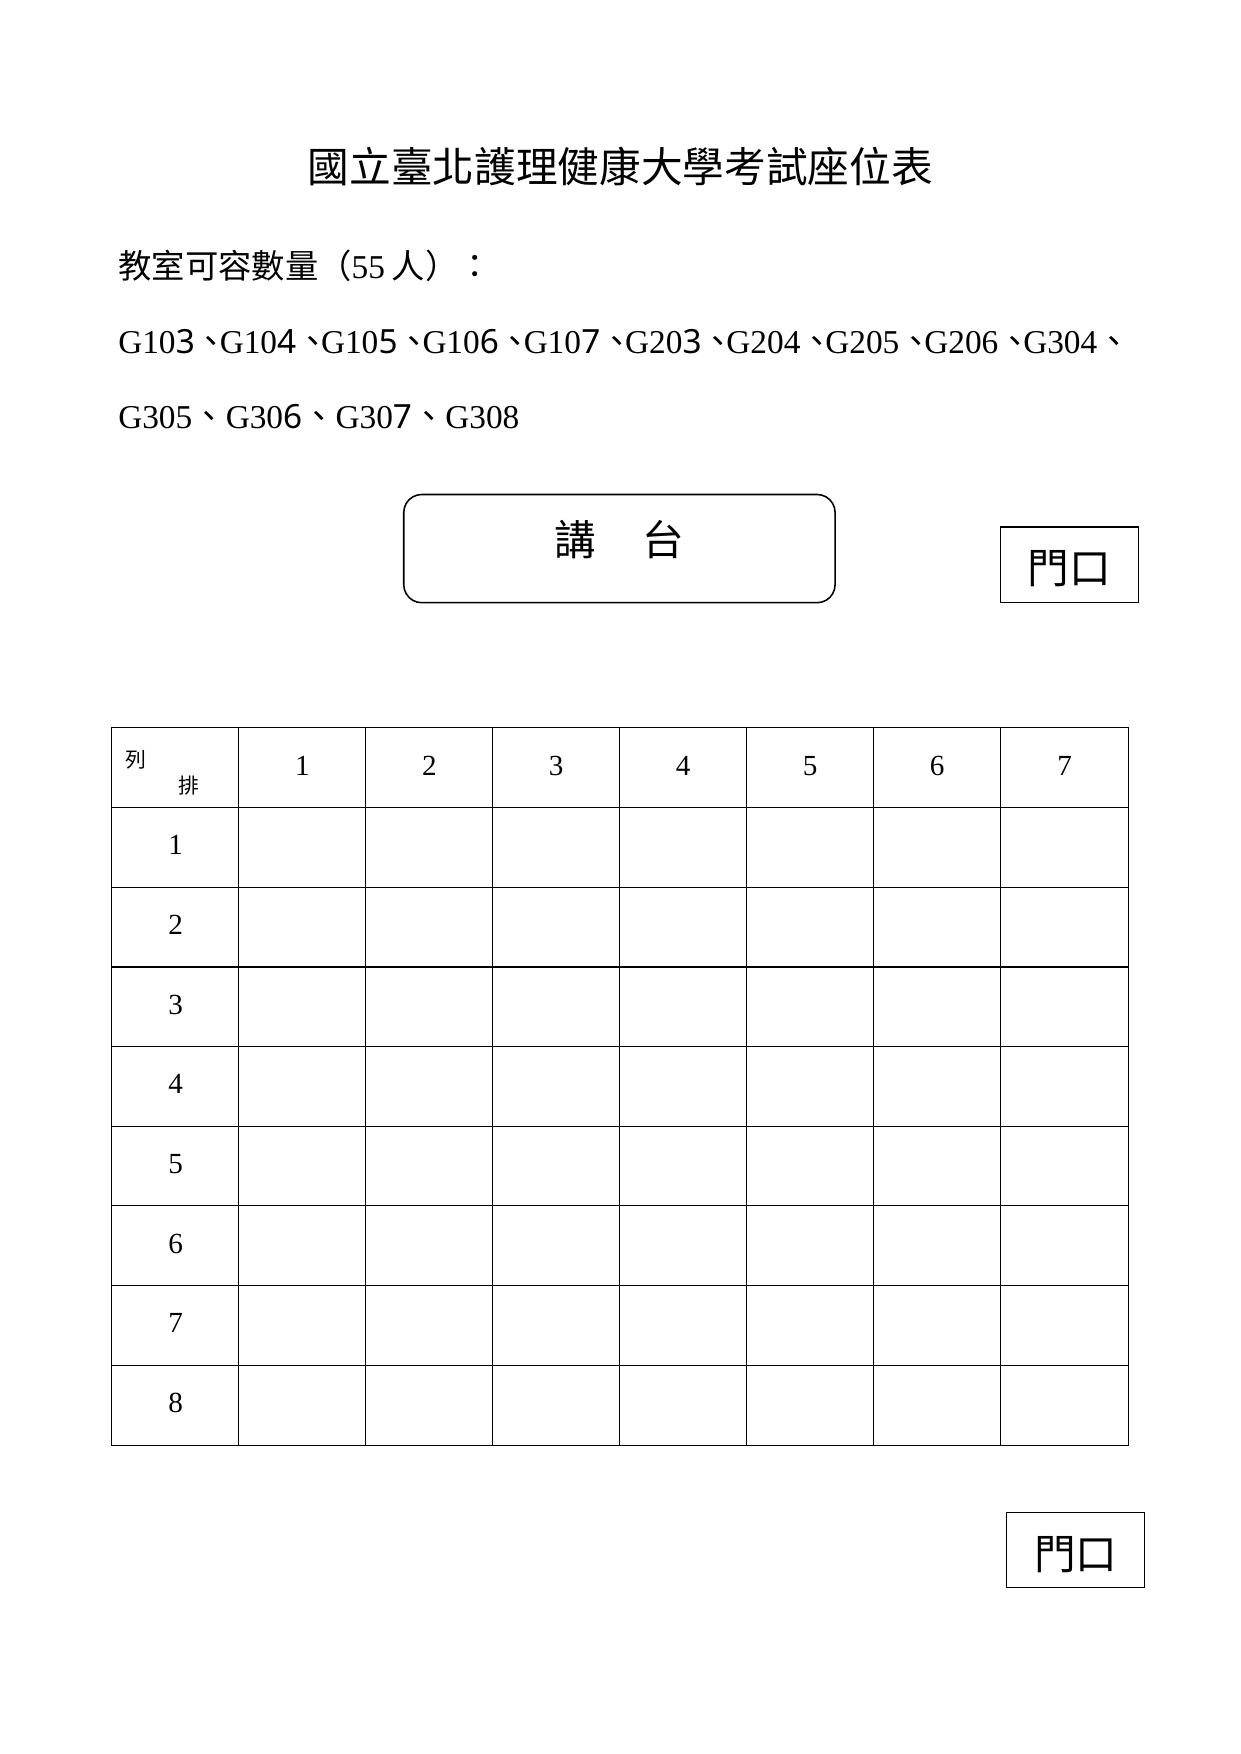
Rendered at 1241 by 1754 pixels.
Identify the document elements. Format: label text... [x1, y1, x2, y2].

table_header 5 [747, 728, 873, 807]
table_cell [874, 1366, 1000, 1444]
table_cell [620, 1286, 746, 1365]
text G103、G104、G105、G106、G107、G203、G204、G205、G206、G304、 [118, 302, 1122, 377]
table_cell [493, 808, 619, 887]
table_cell [239, 1127, 365, 1205]
table_cell [239, 808, 365, 887]
table_cell [239, 1206, 365, 1285]
table_cell [239, 888, 365, 966]
table_cell [239, 1286, 365, 1365]
table_cell [366, 1127, 492, 1205]
table_cell [620, 808, 746, 887]
table_cell [874, 1286, 1000, 1365]
table_cell [493, 1366, 619, 1444]
table_cell [620, 888, 746, 966]
table_cell [747, 1366, 873, 1444]
table_cell [747, 1286, 873, 1365]
table_cell [239, 1047, 365, 1126]
table_cell [874, 1127, 1000, 1205]
table_cell [239, 968, 365, 1046]
table_cell [493, 1047, 619, 1126]
table_cell [1001, 1286, 1128, 1365]
table_cell [620, 1127, 746, 1205]
table_cell 6 [112, 1206, 238, 1285]
text 國立臺北護理健康大學考試座位表 [118, 127, 1122, 202]
table_cell [874, 888, 1000, 966]
text G305、G306、G307、G308 [118, 377, 1122, 452]
table_cell 3 [112, 968, 238, 1046]
table_cell [366, 1206, 492, 1285]
table_cell [366, 1286, 492, 1365]
table_header 6 [874, 728, 1000, 807]
text 門口 [1016, 535, 1122, 594]
table_cell [366, 808, 492, 887]
table_cell [1001, 968, 1128, 1046]
table_cell [1001, 1206, 1128, 1285]
table_cell [366, 888, 492, 966]
table_cell [620, 1366, 746, 1444]
table_cell [366, 1047, 492, 1126]
table_cell [620, 1047, 746, 1126]
table_cell 4 [112, 1047, 238, 1126]
table_cell [874, 1047, 1000, 1126]
table_cell [620, 1206, 746, 1285]
table_cell [620, 968, 746, 1046]
table_cell [1001, 1047, 1128, 1126]
table_cell 1 [112, 808, 238, 887]
table_cell [493, 888, 619, 966]
table_cell [239, 1366, 365, 1444]
text 門口 [1023, 1521, 1128, 1579]
table_cell [874, 808, 1000, 887]
table_header 2 [366, 728, 492, 807]
table_cell 8 [112, 1366, 238, 1444]
table_header 1 [239, 728, 365, 807]
table_cell [366, 968, 492, 1046]
table_cell 2 [112, 888, 238, 966]
table_header 3 [493, 728, 619, 807]
table_cell [1001, 1366, 1128, 1444]
table_cell [747, 1127, 873, 1205]
table_cell [1001, 888, 1128, 966]
table_cell [747, 808, 873, 887]
table_cell [747, 888, 873, 966]
table_cell [874, 968, 1000, 1046]
table_cell [493, 1286, 619, 1365]
table_header 7 [1001, 728, 1128, 807]
table_cell 7 [112, 1286, 238, 1365]
table_cell [493, 968, 619, 1046]
table_cell [1001, 808, 1128, 887]
table_cell [874, 1206, 1000, 1285]
table_header 列 排 [112, 728, 238, 807]
table_cell [493, 1127, 619, 1205]
table_cell [747, 1206, 873, 1285]
text 教室可容數量（55人）： [118, 227, 1122, 302]
table_cell [493, 1206, 619, 1285]
table_cell [366, 1366, 492, 1444]
table_header 4 [620, 728, 746, 807]
table_cell [1001, 1127, 1128, 1205]
table_cell 5 [112, 1127, 238, 1205]
table_cell [747, 968, 873, 1046]
table_cell [747, 1047, 873, 1126]
